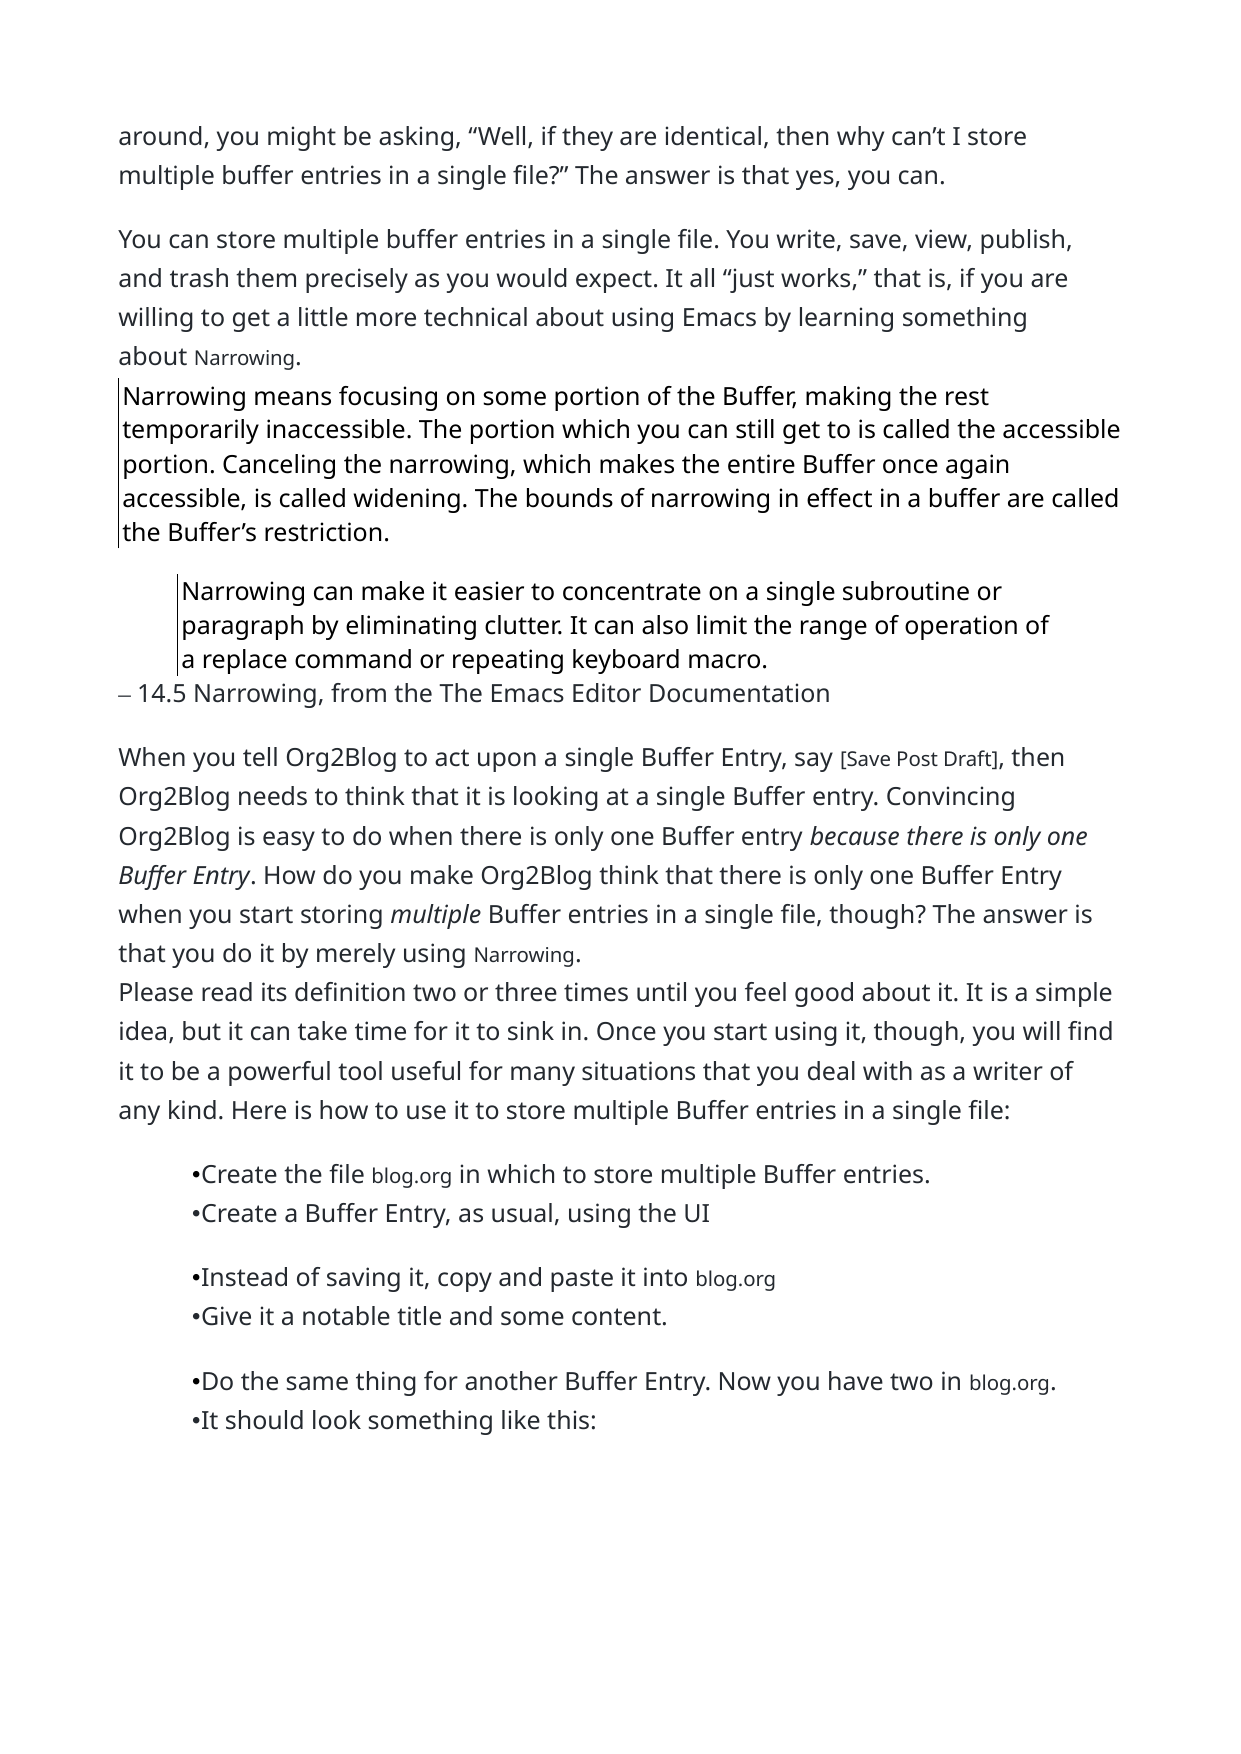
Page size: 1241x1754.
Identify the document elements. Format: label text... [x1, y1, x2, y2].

text Narrowing can make it easier to concentrate on a single subroutine or paragraph by eliminating clutter. It can also limit the range of operation of a replace command or repeating keyboard macro. [177, 573, 1063, 676]
list It should look something like this: [118, 1402, 1122, 1436]
text – 14.5 Narrowing, from the The Emacs Editor Documentation [118, 676, 1122, 710]
text Please read its definition two or three times until you feel good about it. It is a simple idea, but it can take time for it to sink in. Once you start using it, though, you will find it to be a powerful tool useful for many situations that you deal with as a writer of any kind. Here is how to use it to store multiple Buffer entries in a single file: [118, 975, 1122, 1126]
list Instead of saving it, copy and paste it into blog.org [118, 1260, 1122, 1294]
text You can store multiple buffer entries in a single file. You write, save, view, publish, and trash them precisely as you would expect. It all “just works,” that is, if you are willing to get a little more technical about using Emacs by learning something about Narrowing. [118, 221, 1122, 373]
list Give it a notable title and some content. [118, 1299, 1122, 1333]
text around, you might be asking, “Well, if they are identical, then why can’t I store multiple buffer entries in a single file?” The answer is that yes, you can. [118, 118, 1122, 191]
list Do the same thing for another Buffer Entry. Now you have two in blog.org. [118, 1363, 1122, 1397]
list Create the file blog.org in which to store multiple Buffer entries. [118, 1156, 1122, 1191]
text Narrowing means focusing on some portion of the Buffer, making the rest temporarily inaccessible. The portion which you can still get to is called the accessible portion. Canceling the narrowing, which makes the entire Buffer once again accessible, is called widening. The bounds of narrowing in effect in a buffer are called the Buffer’s restriction. [119, 378, 1122, 548]
list Create a Buffer Entry, as usual, using the UI [118, 1196, 1122, 1230]
text When you tell Org2Blog to act upon a single Buffer Entry, say [Save Post Draft], then Org2Blog needs to think that it is looking at a single Buffer entry. Convincing Org2Blog is easy to do when there is only one Buffer entry because there is only one Buffer Entry. How do you make Org2Blog think that there is only one Buffer Entry when you start storing multiple Buffer entries in a single file, though? The answer is that you do it by merely using Narrowing. [118, 740, 1122, 970]
